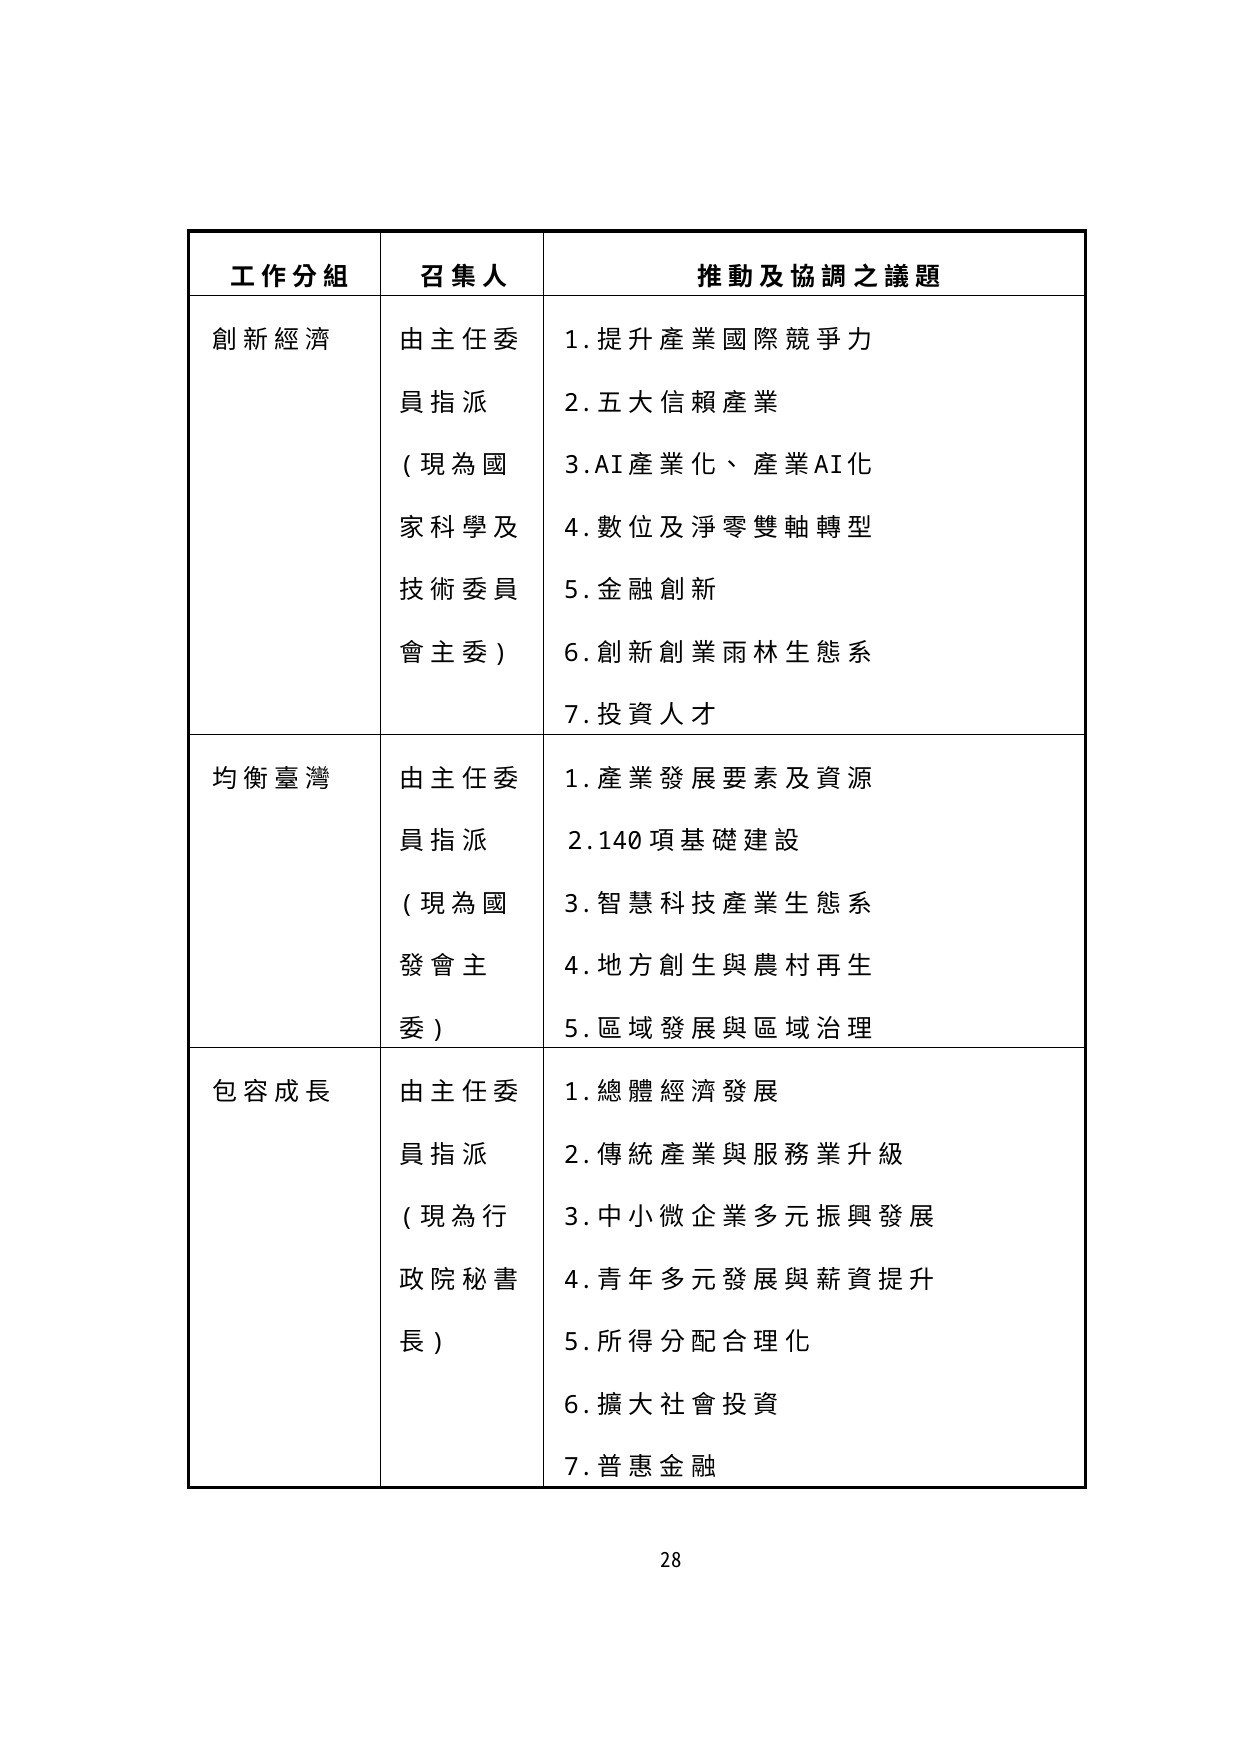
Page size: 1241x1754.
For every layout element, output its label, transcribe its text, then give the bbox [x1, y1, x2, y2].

table_cell 均衡臺灣 [190, 735, 380, 1047]
table_cell 1.產業發展要素及資源 2.140項基礎建設 3.智慧科技產業生態系 4.地方創生與農村再生 5.區域發展與區域治理 [544, 735, 1084, 1047]
table_cell 由主任委員指派(現為國家科學及技術委員會主委) [381, 296, 543, 733]
table_header 推動及協調之議題 [544, 233, 1084, 295]
table_cell 包容成長 [190, 1048, 380, 1486]
table_header 召集人 [381, 233, 543, 295]
table_cell 1.提升產業國際競爭力 2.五大信賴產業 3.AI產業化、產業AI化 4.數位及淨零雙軸轉型 5.金融創新 6.創新創業雨林生態系 7.投資人才 [544, 296, 1084, 733]
table_cell 1.總體經濟發展 2.傳統產業與服務業升級 3.中小微企業多元振興發展 4.青年多元發展與薪資提升 5.所得分配合理化 6.擴大社會投資 7.普惠金融 [544, 1048, 1084, 1486]
table_header 工作分組 [190, 233, 380, 295]
table_cell 創新經濟 [190, 296, 380, 733]
table_cell 由主任委員指派(現為國發會主委) [381, 735, 543, 1047]
table_cell 由主任委員指派(現為行政院秘書長) [381, 1048, 543, 1486]
